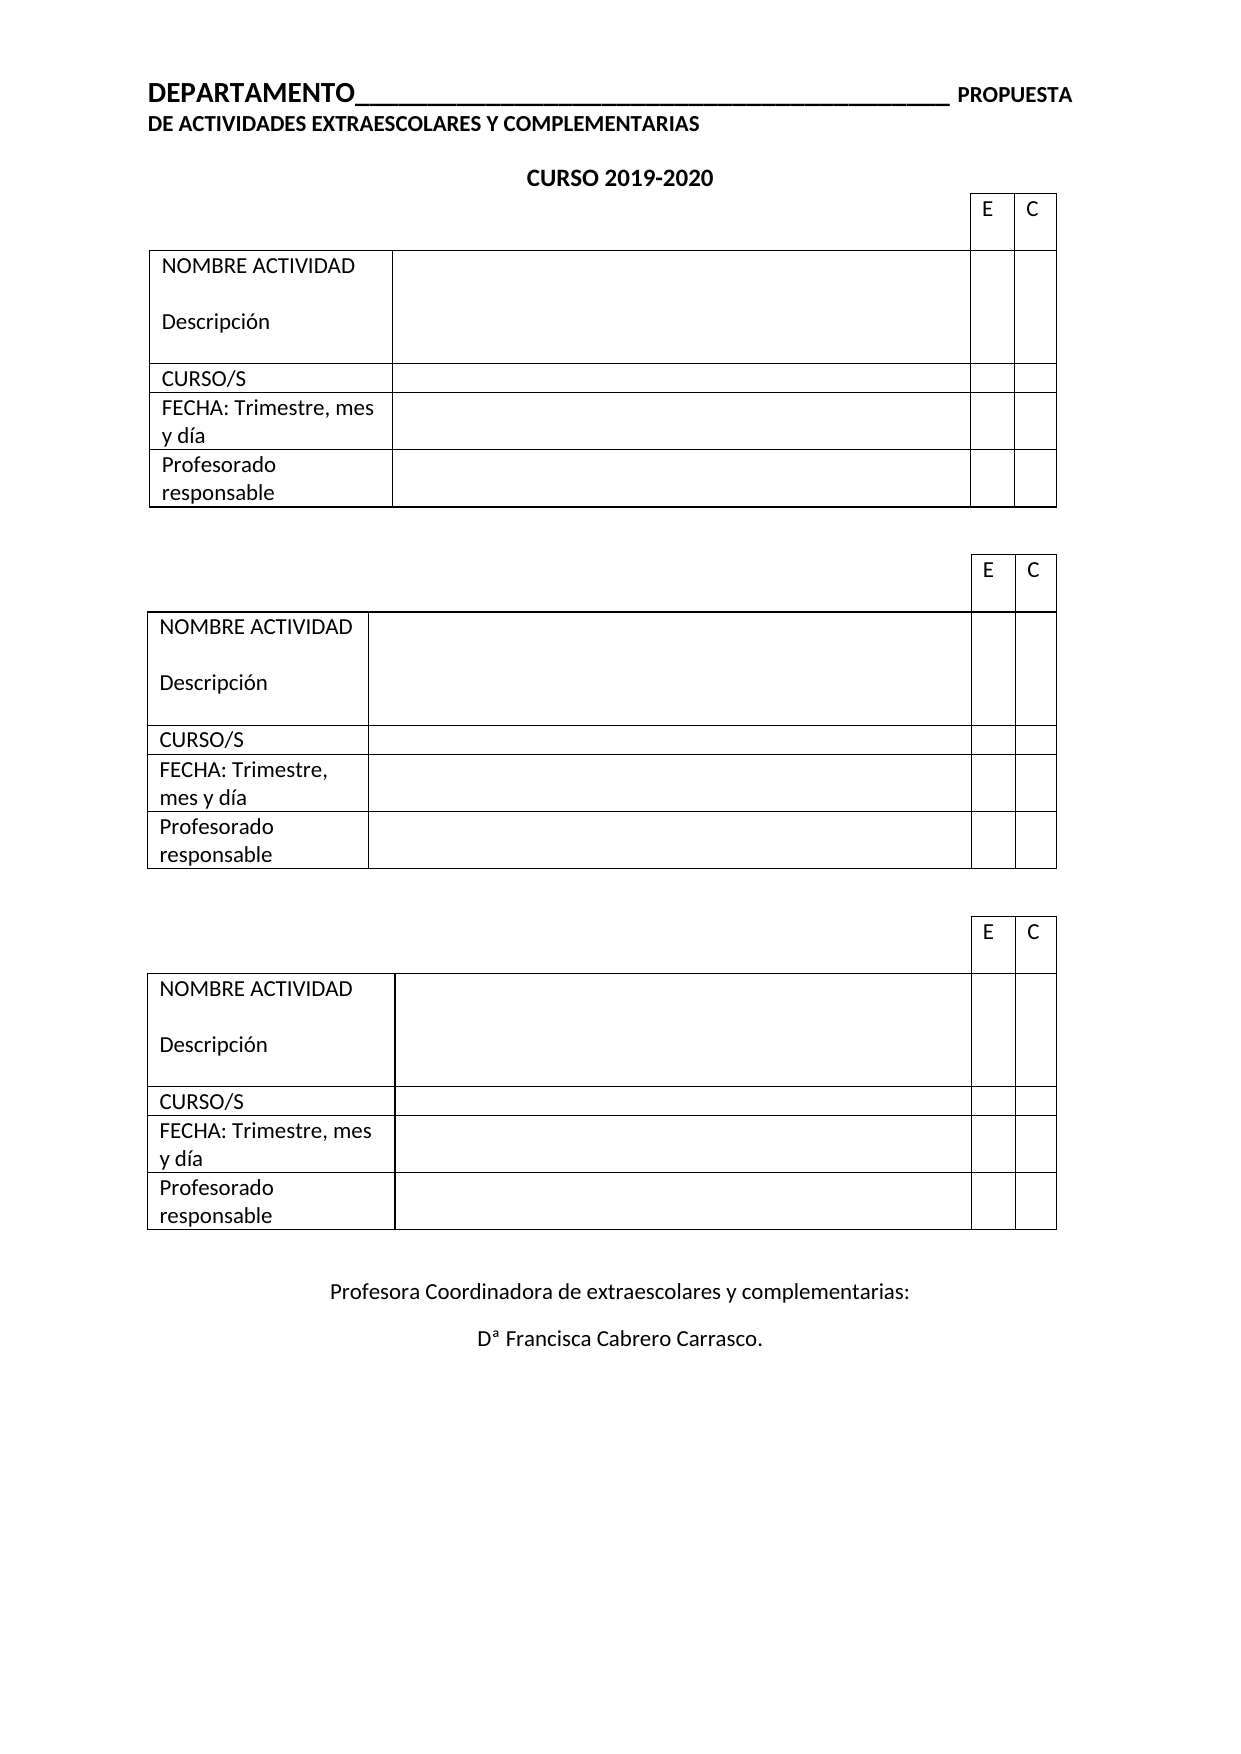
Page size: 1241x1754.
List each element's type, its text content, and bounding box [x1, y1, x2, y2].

table_cell NOMBRE ACTIVIDAD Descripción [148, 974, 394, 1086]
table_header C [1016, 555, 1056, 611]
table_cell CURSO/S [148, 726, 368, 754]
table_cell [1016, 974, 1056, 1086]
table_cell [971, 364, 1014, 392]
table_header [392, 193, 970, 250]
table_cell [1015, 450, 1056, 506]
table_cell NOMBRE ACTIVIDAD Descripción [150, 251, 392, 363]
table_cell [1016, 726, 1056, 754]
table_cell [396, 974, 971, 1086]
table_cell [369, 613, 971, 724]
table_header E [972, 555, 1015, 611]
table_cell [1016, 1173, 1056, 1229]
table_cell FECHA: Trimestre, mes y día [150, 393, 392, 449]
table_cell NOMBRE ACTIVIDAD Descripción [148, 613, 368, 724]
table_cell [1016, 613, 1056, 724]
table_cell [972, 726, 1015, 754]
table_cell [1016, 1116, 1056, 1172]
table_cell [1015, 393, 1056, 449]
table_header [148, 554, 368, 611]
table_cell CURSO/S [150, 364, 392, 392]
table_header C [1016, 917, 1056, 973]
table_header E [972, 917, 1015, 973]
table_cell [1016, 755, 1056, 811]
table_cell [1016, 812, 1056, 868]
text Profesora Coordinadora de extraescolares y complementarias: [148, 1277, 1093, 1305]
table_cell [971, 450, 1014, 506]
table_cell Profesorado responsable [150, 450, 392, 506]
table_cell [1016, 1087, 1056, 1115]
table_cell FECHA: Trimestre, mes y día [148, 755, 368, 811]
table_header E [971, 194, 1014, 250]
table_cell [369, 755, 971, 811]
table_cell Profesorado responsable [148, 812, 368, 868]
table_cell [972, 613, 1015, 724]
table_cell [972, 812, 1015, 868]
table_cell [369, 726, 971, 754]
table_cell [972, 1087, 1015, 1115]
table_cell CURSO/S [148, 1087, 394, 1115]
text Dª Francisca Cabrero Carrasco. [148, 1324, 1093, 1352]
table_cell [971, 393, 1014, 449]
table_header [150, 193, 392, 250]
table_cell [396, 1116, 971, 1172]
table_cell [396, 1087, 971, 1115]
table_header C [1015, 194, 1056, 250]
table_cell [972, 1173, 1015, 1229]
table_header [395, 916, 971, 973]
table_cell [972, 1116, 1015, 1172]
table_cell [972, 974, 1015, 1086]
table_header [368, 554, 971, 611]
table_cell [393, 251, 970, 363]
table_cell Profesorado responsable [148, 1173, 394, 1229]
table_cell [396, 1173, 971, 1229]
table_cell [972, 755, 1015, 811]
table_cell [369, 812, 971, 868]
table_cell [393, 393, 970, 449]
table_cell [393, 364, 970, 392]
table_header [148, 916, 395, 973]
table_cell FECHA: Trimestre, mes y día [148, 1116, 394, 1172]
text CURSO 2019-2020 [148, 162, 1093, 193]
table_cell [1015, 251, 1056, 363]
table_cell [971, 251, 1014, 363]
table_cell [393, 450, 970, 506]
table_cell [1015, 364, 1056, 392]
